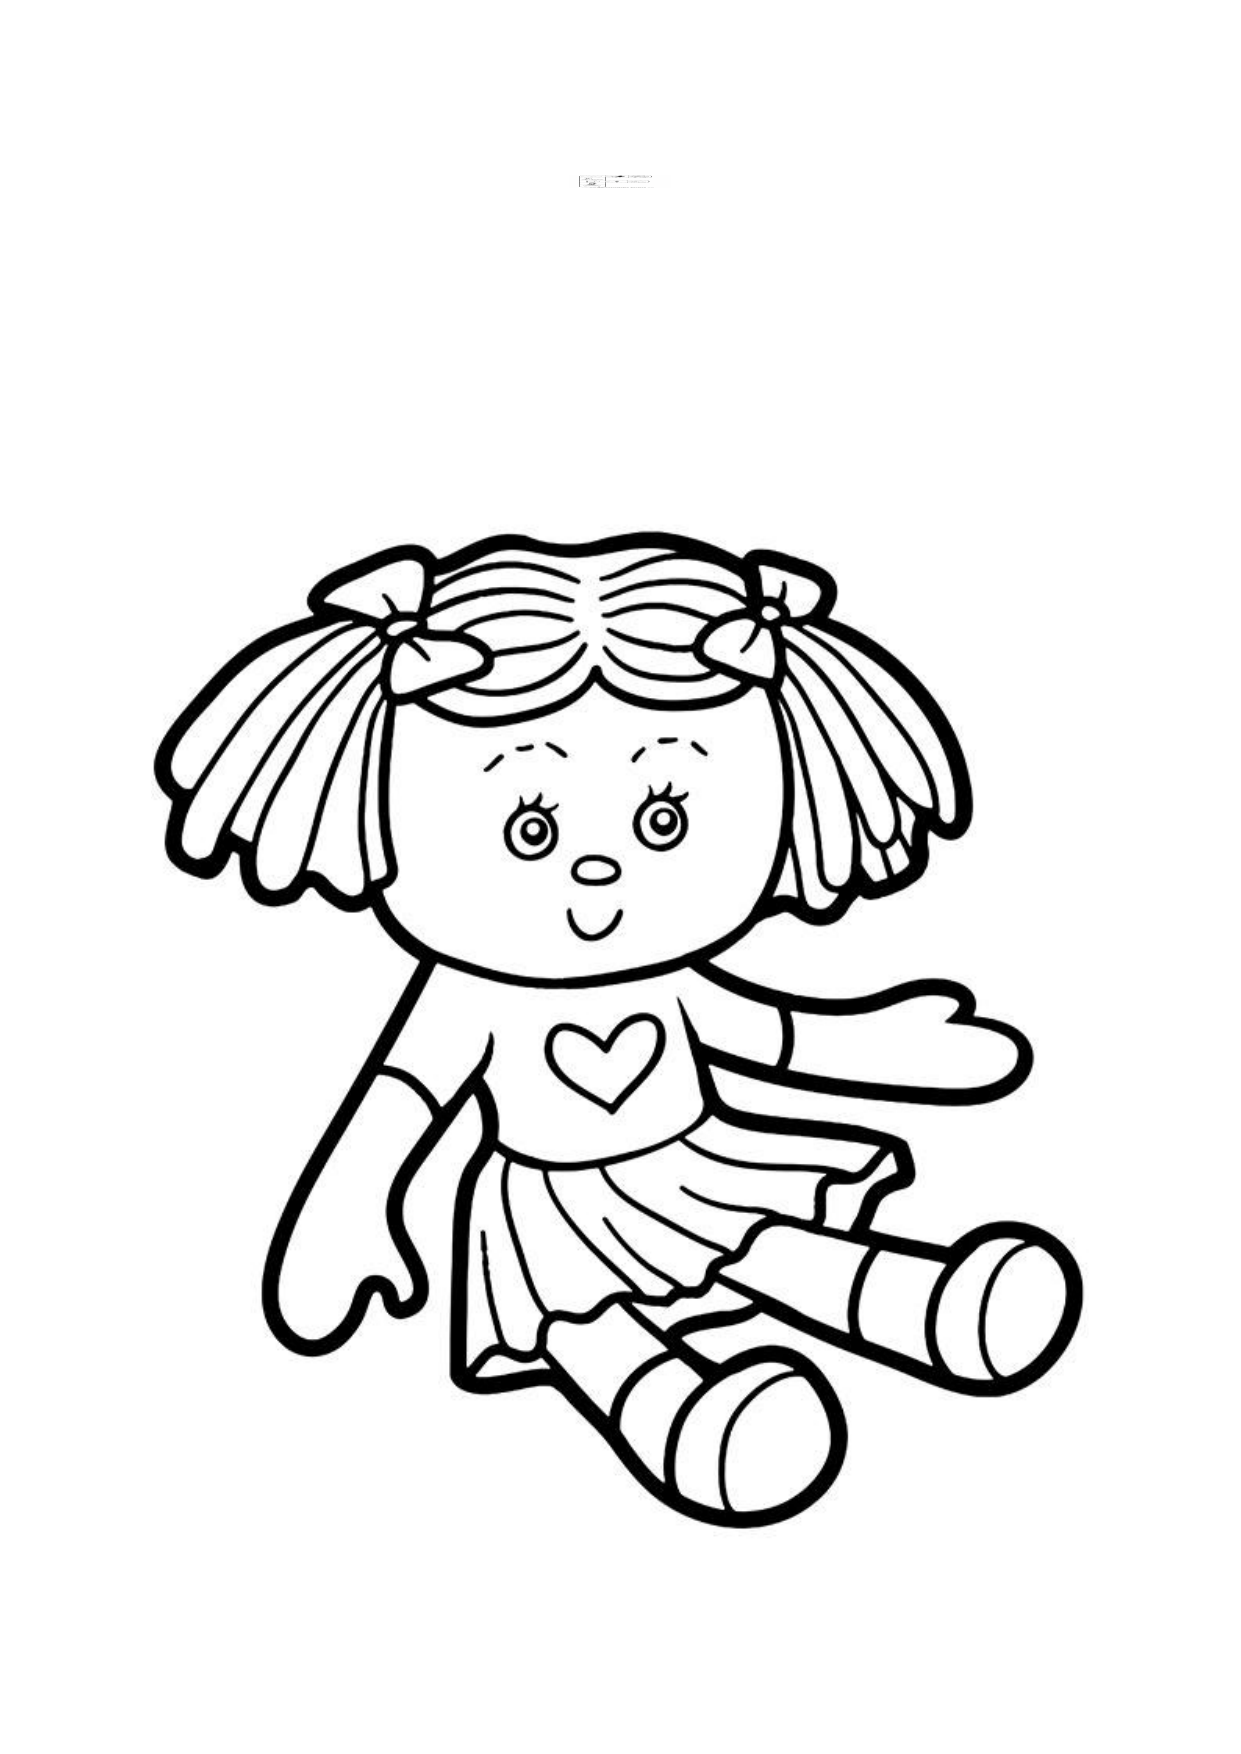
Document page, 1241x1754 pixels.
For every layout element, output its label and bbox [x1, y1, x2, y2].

picture [151, 475, 1089, 1632]
picture [569, 175, 672, 188]
